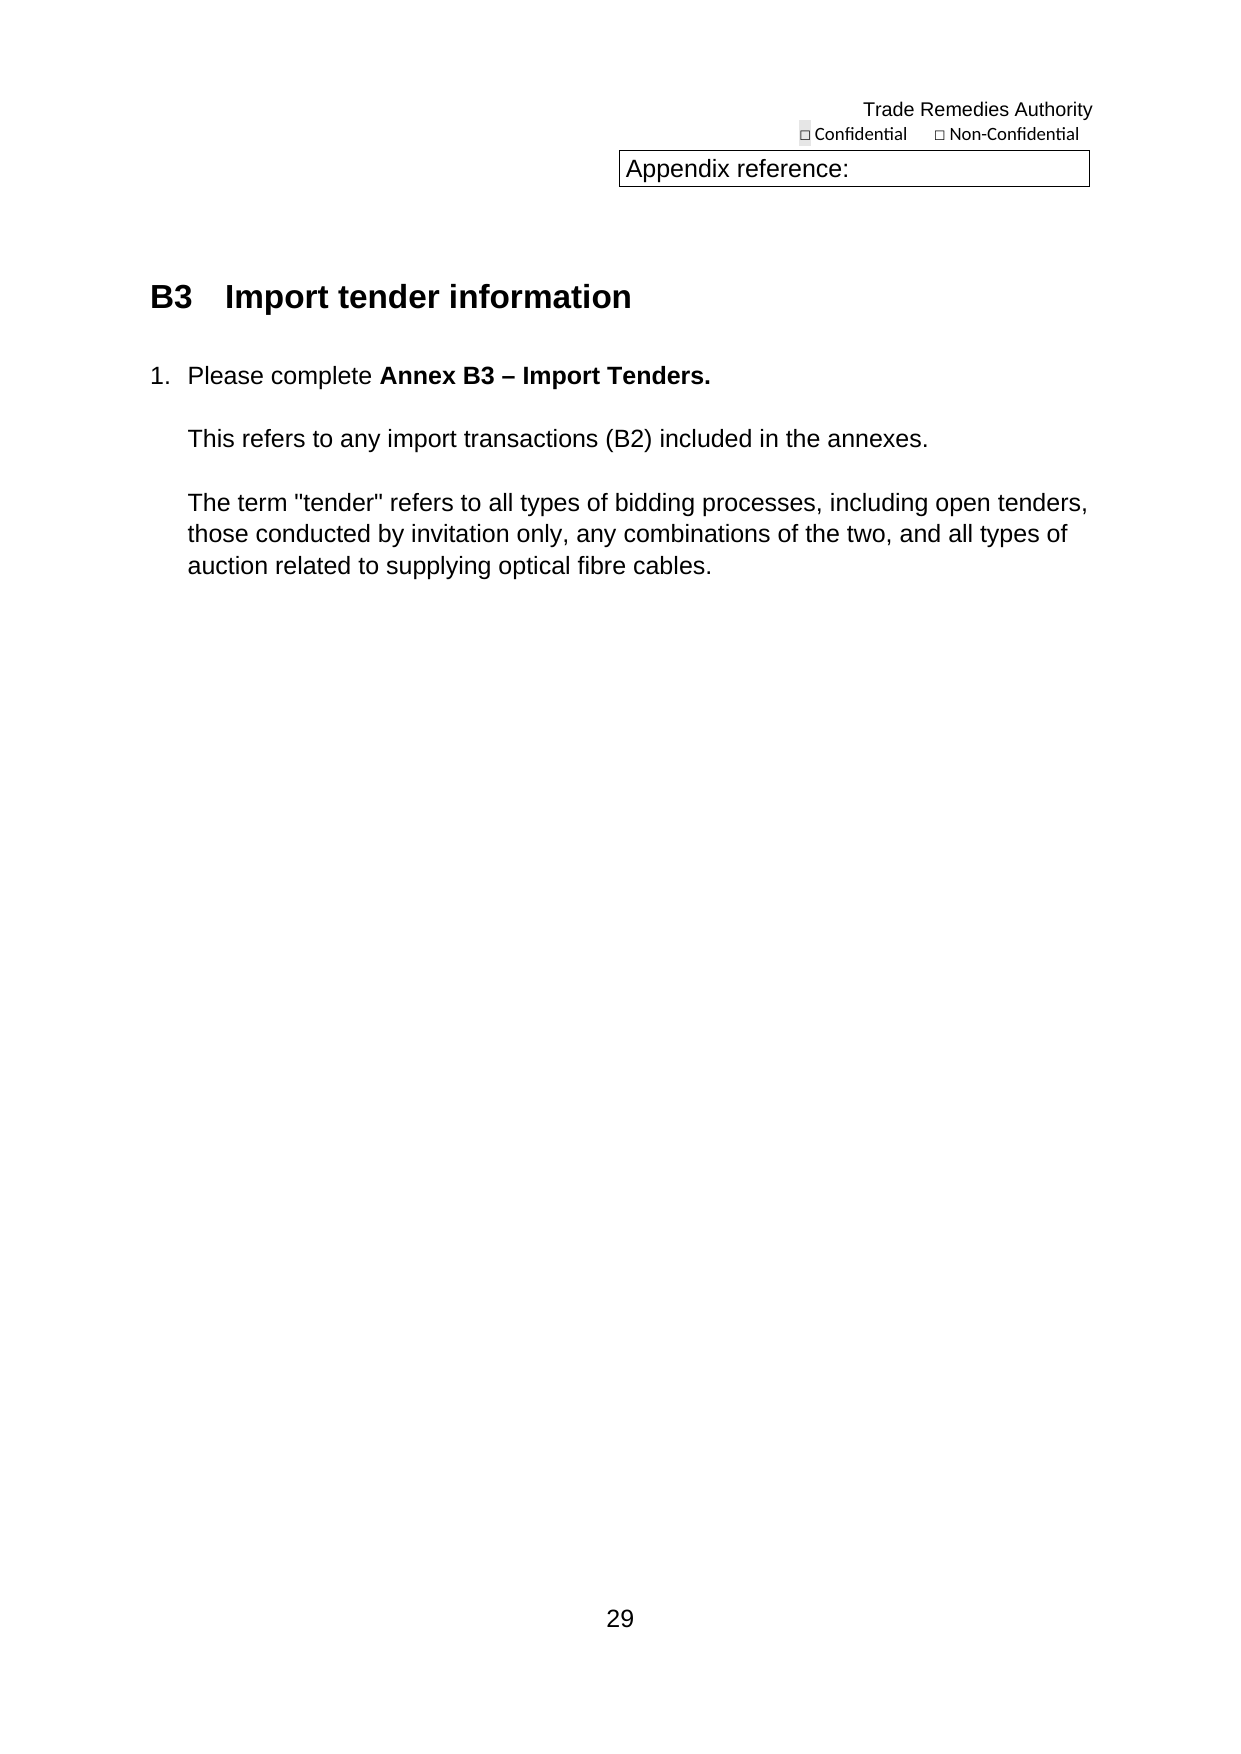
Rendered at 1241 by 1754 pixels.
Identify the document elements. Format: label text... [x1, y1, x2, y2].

list Please complete Annex B3 – Import Tenders. [150, 361, 1090, 390]
table_cell [150, 151, 619, 186]
subtitle B3 Import tender information [150, 277, 1090, 316]
list This refers to any import transactions (B2) included in the annexes. [187, 424, 1090, 453]
list The term "tender" refers to all types of bidding processes, including open tenders, those conducted by invitation only, any combinations of the two, and all types of auction related to supplying optical fibre cables. [187, 487, 1090, 579]
table_cell Appendix reference: [620, 151, 1089, 186]
